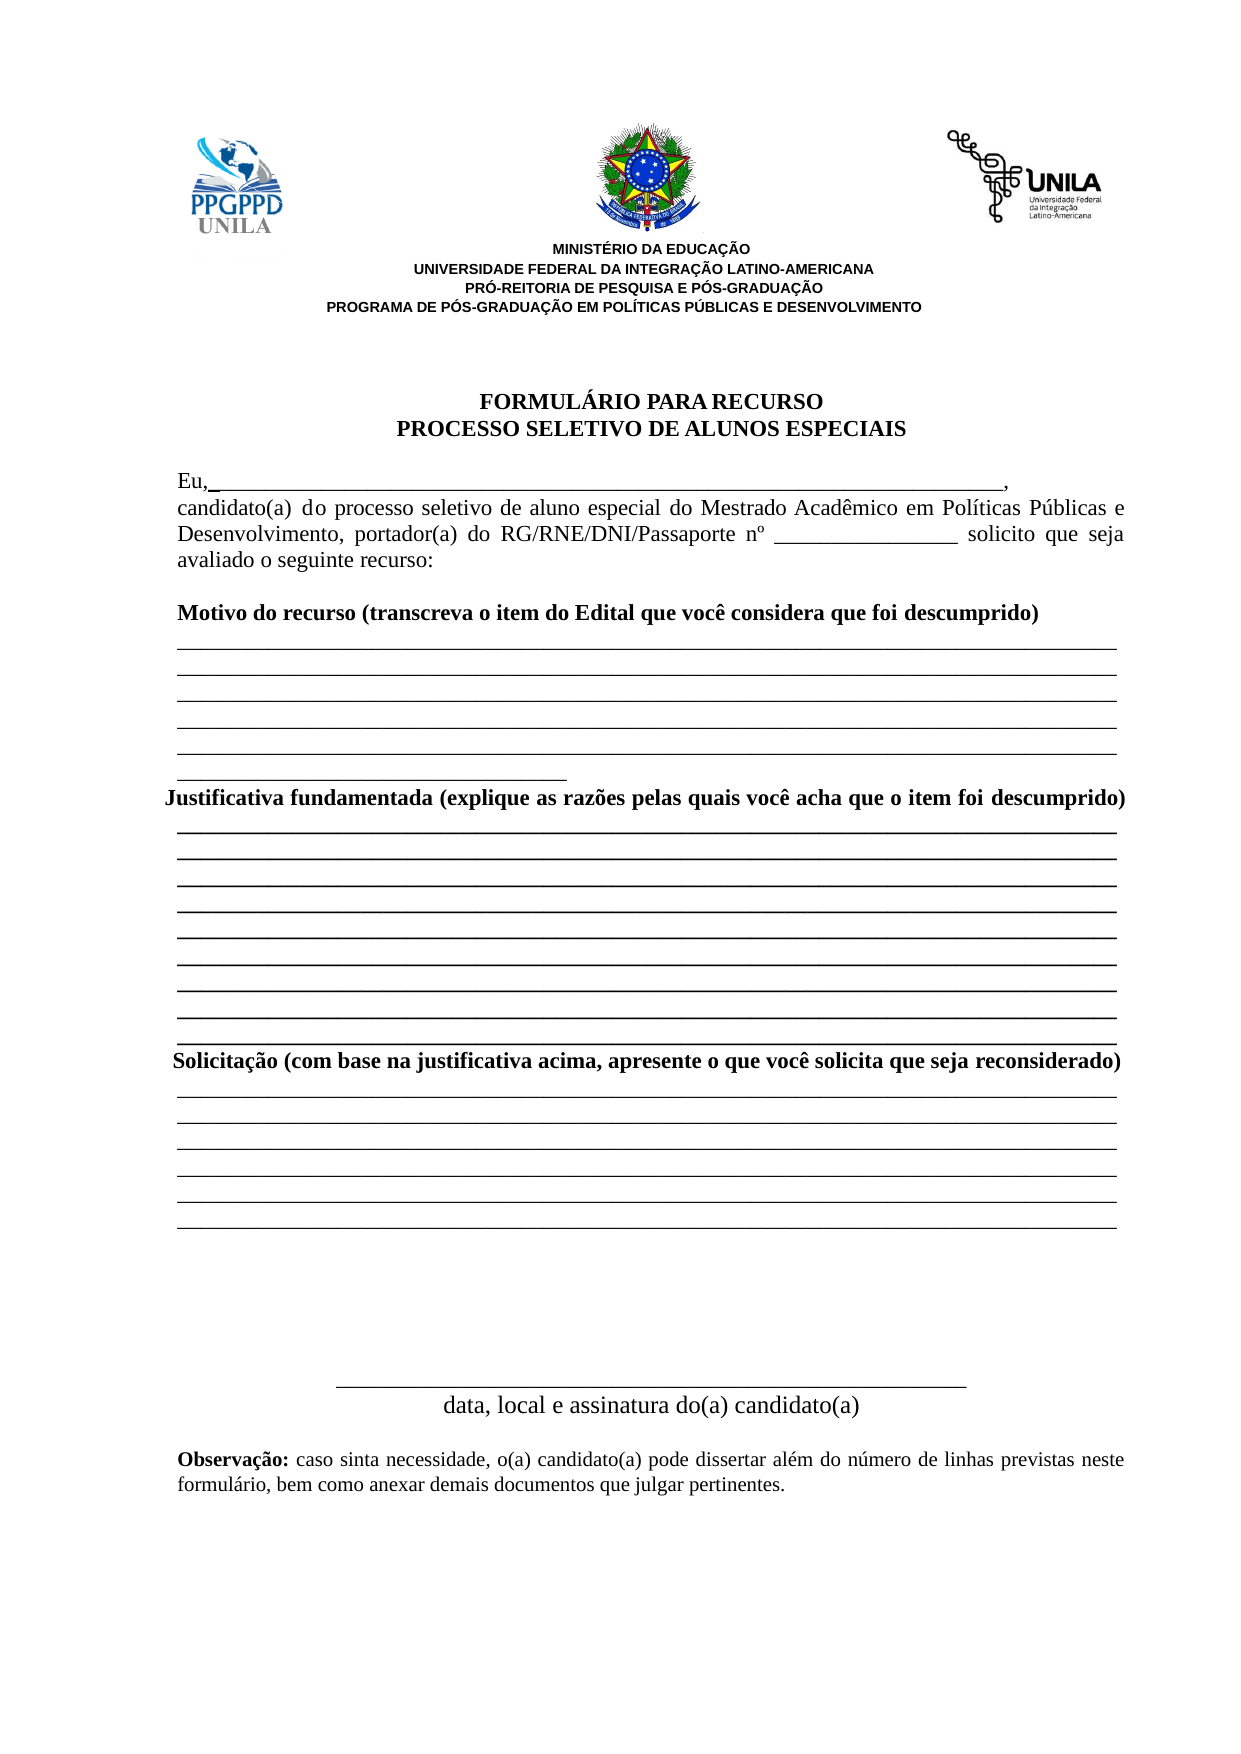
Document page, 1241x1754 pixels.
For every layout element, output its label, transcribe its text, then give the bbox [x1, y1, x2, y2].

list Solicitação (com base na justificativa acima, apresente o que você solicita que seja reconsiderado) [132, 1047, 1126, 1074]
text PROCESSO SELETIVO DE ALUNOS ESPECIAIS [177, 415, 1126, 441]
picture [148, 129, 327, 266]
picture [945, 128, 1106, 225]
list Motivo do recurso (transcreva o item do Edital que você considera que foi descumprido) [132, 599, 1126, 626]
list Justificativa fundamentada (explique as razões pelas quais você acha que o item foi descumprido) __________________________________________________________________________________________________________________________________________________________________________________________________________________________________________________________________________________________________________________________________________________________________________________________________________________________________________________________________________________________________________________________________________________________________________________________________________________________________________________________________________________________________________________________________________________________________ [132, 784, 1126, 1047]
text Eu,______________________________________________________________________, candidato(a) do processo seletivo de aluno especial do Mestrado Acadêmico em Políticas Públicas e Desenvolvimento, portador(a) do RG/RNE/DNI/Passaporte nº ________________ solicito que seja avaliado o seguinte recurso: [177, 467, 1126, 573]
picture [592, 120, 705, 233]
text _______________________________________________________ [177, 1363, 1126, 1390]
text FORMULÁRIO PARA RECURSO [177, 388, 1126, 415]
text data, local e assinatura do(a) candidato(a) [177, 1390, 1126, 1419]
list ____________________________________________________________________________________________________________________________________________________________________________________________________________________________________________________________________________________________________________________________________________________________________________________________________________________________________________________________ [177, 626, 1126, 784]
text ____________________________________________________________________________________________________________________________________________________________________________________________________________________________________________________________________________________________________________________________________________________________________________________________________________________________________________________________________________________________________________ [177, 1074, 1126, 1232]
text Observação: caso sinta necessidade, o(a) candidato(a) pode dissertar além do número de linhas previstas neste formulário, bem como anexar demais documentos que julgar pertinentes. [177, 1447, 1126, 1496]
